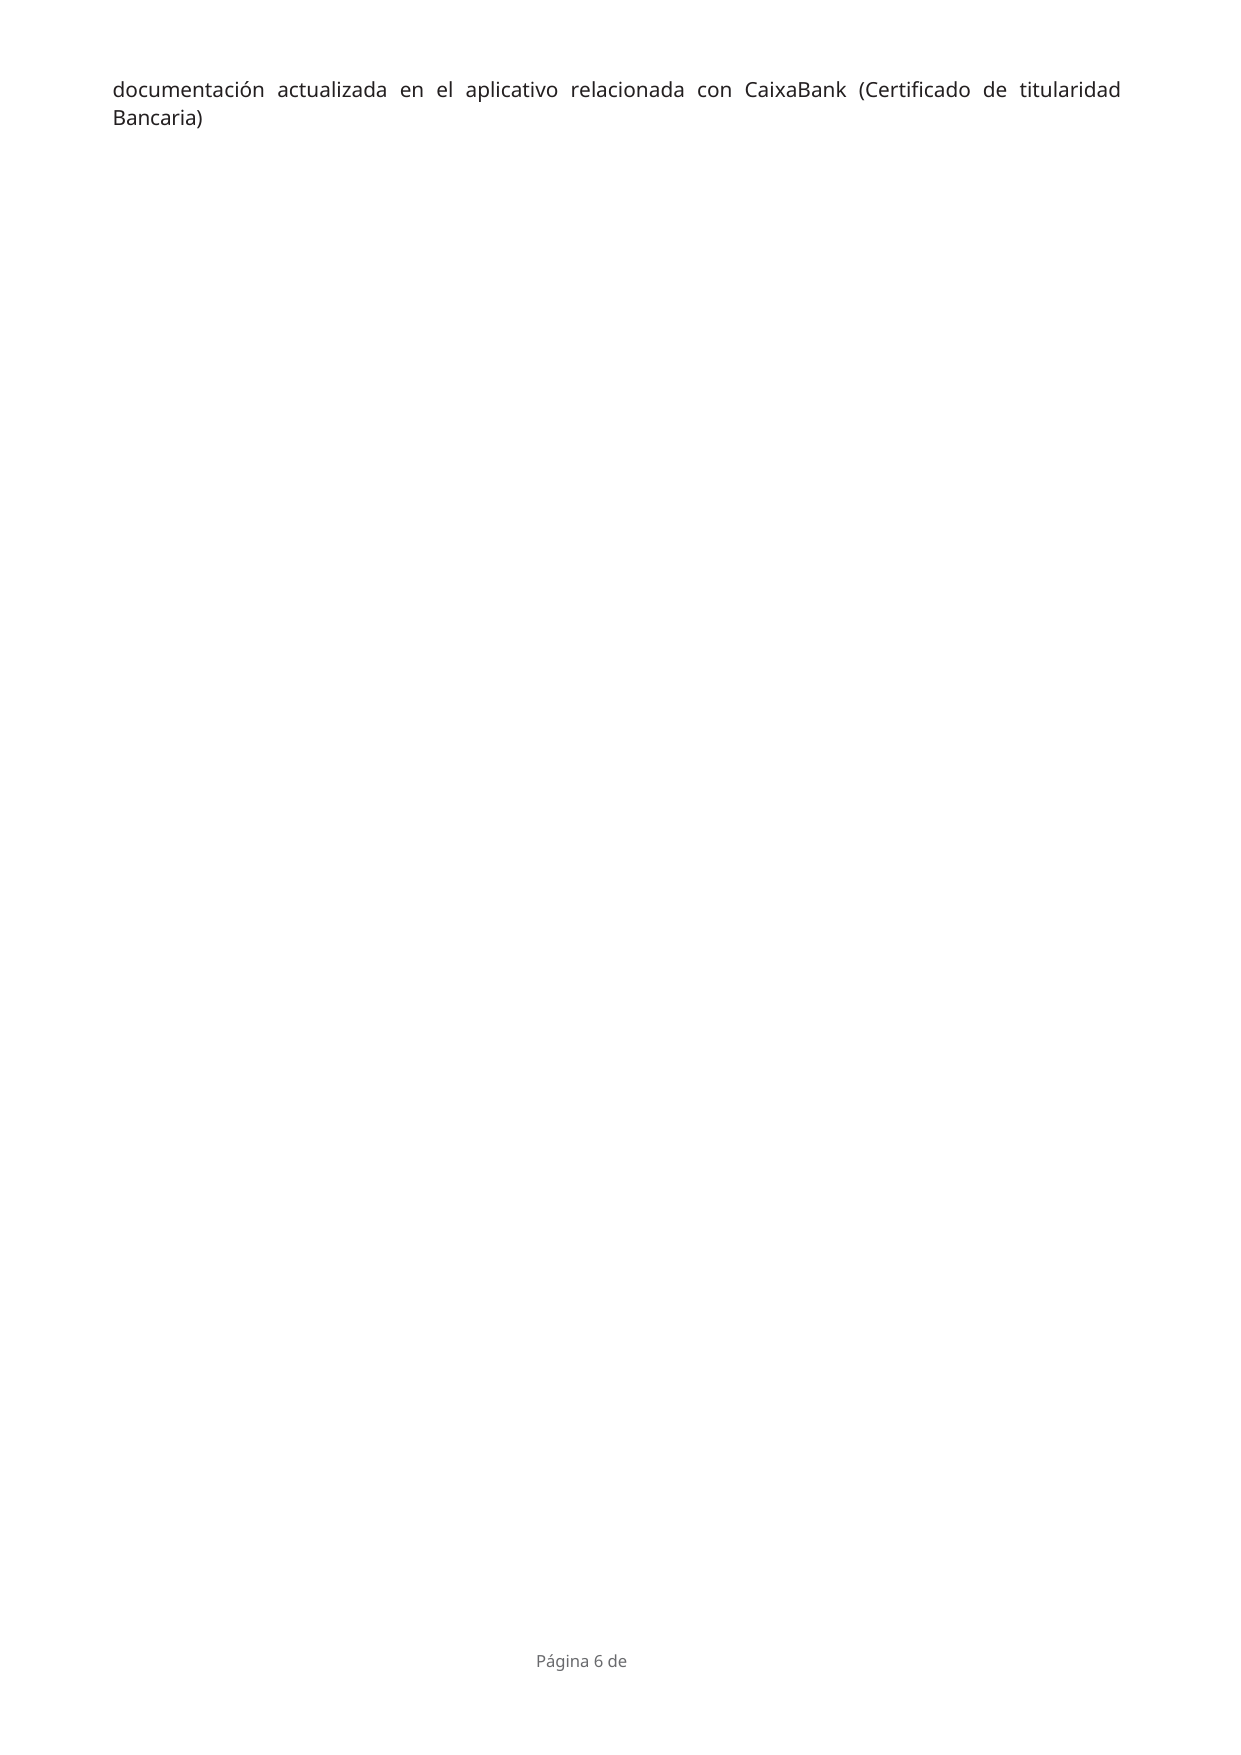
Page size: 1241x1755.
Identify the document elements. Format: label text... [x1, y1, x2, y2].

list documentación actualizada en el aplicativo relacionada con CaixaBank (Certificado de titularidad Bancaria) [112, 75, 1121, 132]
